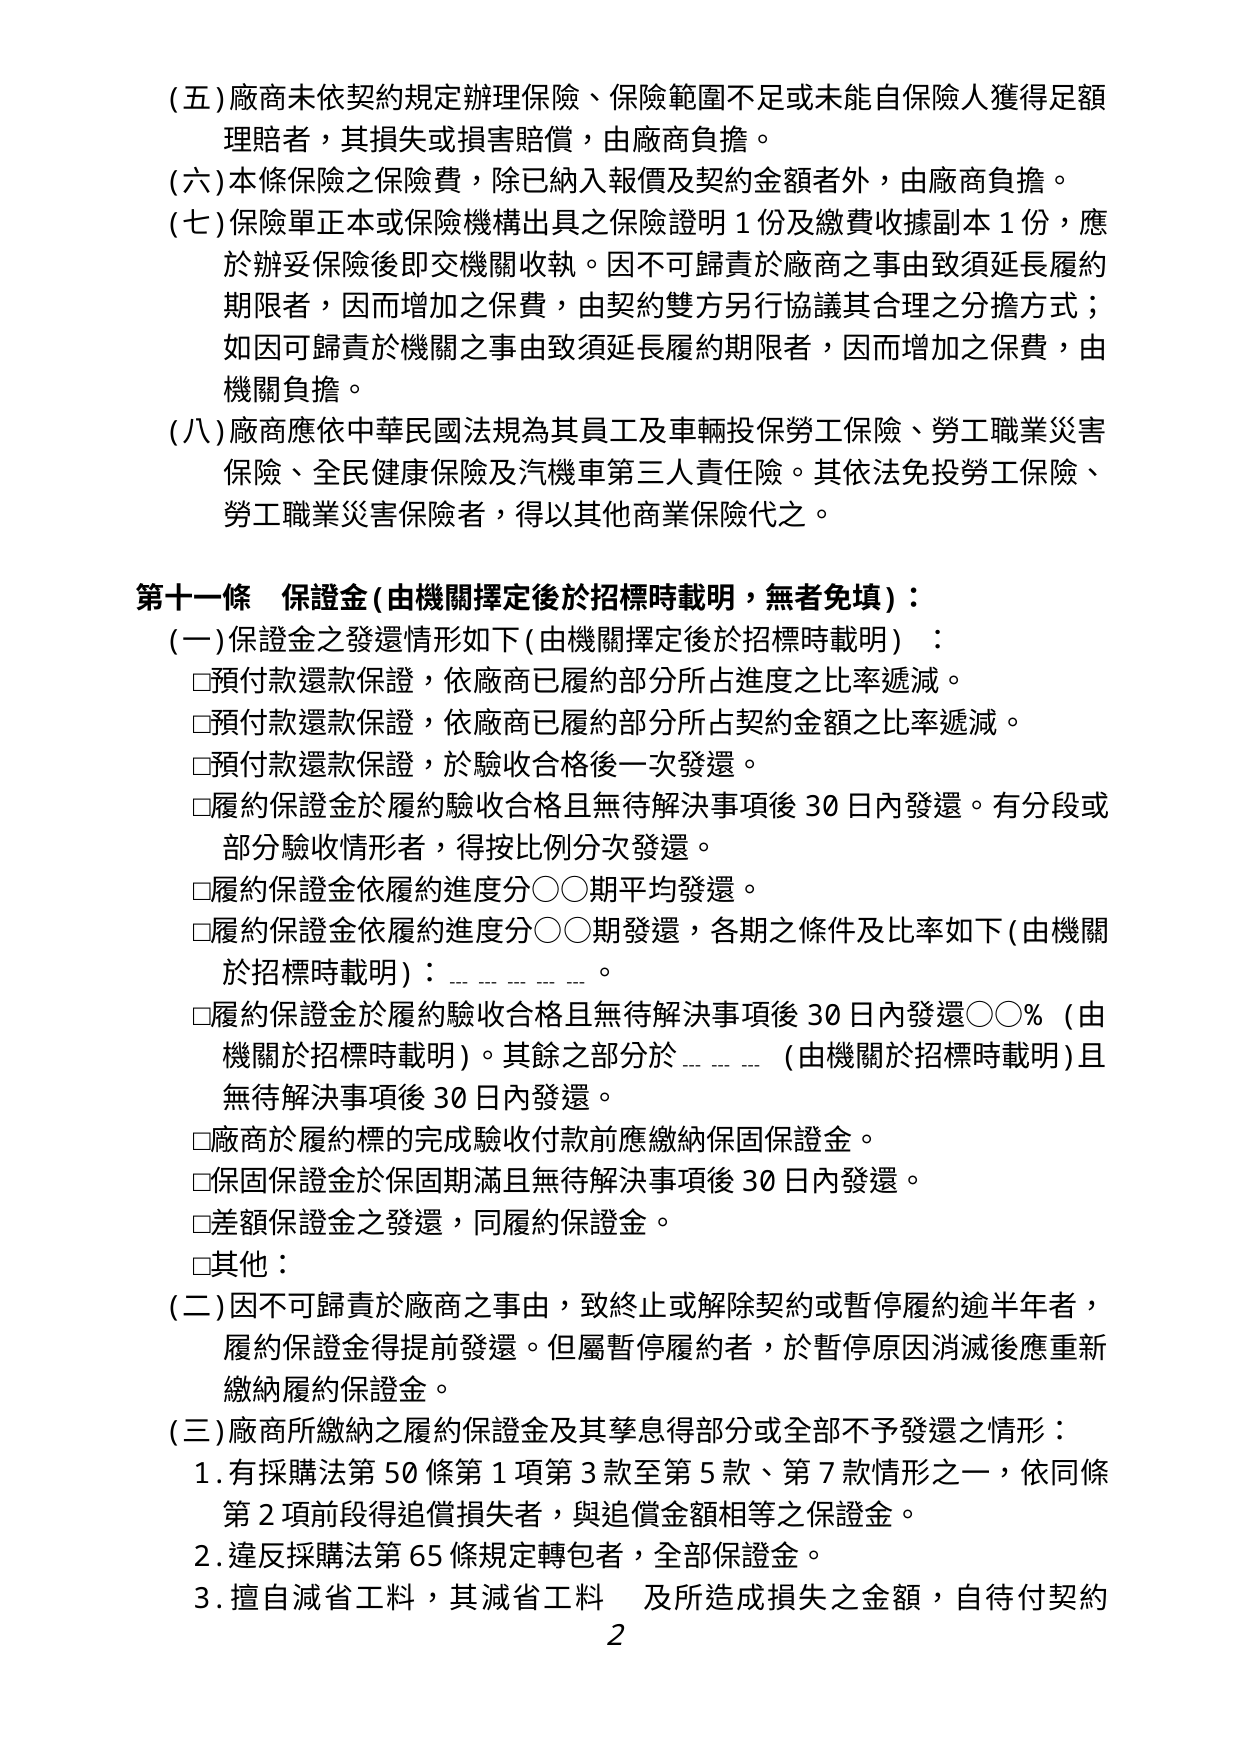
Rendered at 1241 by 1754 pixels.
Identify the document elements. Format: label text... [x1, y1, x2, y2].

text □廠商於履約標的完成驗收付款前應繳納保固保證金。 [193, 1117, 1107, 1158]
text □預付款還款保證，依廠商已履約部分所占進度之比率遞減。 [193, 658, 1109, 700]
text □預付款還款保證，於驗收合格後一次發還。 [193, 742, 1109, 783]
text □履約保證金依履約進度分○○期發還，各期之條件及比率如下(由機關於招標時載明)：﹍﹍﹍﹍﹍。 [193, 908, 1109, 992]
text 3.擅自減省工料，其減省工料及所造成損失之金額，自待付契約 [193, 1575, 1109, 1617]
text □履約保證金依履約進度分○○期平均發還。 [193, 867, 1109, 908]
text 1.有採購法第50條第1項第3款至第5款、第7款情形之一，依同條第2項前段得追償損失者，與追償金額相等之保證金。 [193, 1450, 1109, 1533]
text (二)因不可歸責於廠商之事由，致終止或解除契約或暫停履約逾半年者，履約保證金得提前發還。但屬暫停履約者，於暫停原因消滅後應重新繳納履約保證金。 [164, 1283, 1109, 1408]
text (三)廠商所繳納之履約保證金及其孳息得部分或全部不予發還之情形： [164, 1408, 1109, 1450]
text □其他： [193, 1242, 1107, 1283]
text □履約保證金於履約驗收合格且無待解決事項後30日內發還○○% (由機關於招標時載明)。其餘之部分於﹍﹍﹍ (由機關於招標時載明)且無待解決事項後30日內發還。 [193, 992, 1107, 1117]
text (八)廠商應依中華民國法規為其員工及車輛投保勞工保險、勞工職業災害保險、全民健康保險及汽機車第三人責任險。其依法免投勞工保險、勞工職業災害保險者，得以其他商業保險代之。 [164, 408, 1109, 533]
text □差額保證金之發還，同履約保證金。 [193, 1200, 1107, 1242]
text 第十一條 保證金(由機關擇定後於招標時載明，無者免填)： [135, 575, 1109, 617]
text □保固保證金於保固期滿且無待解決事項後30日內發還。 [193, 1158, 1107, 1200]
text (五)廠商未依契約規定辦理保險、保險範圍不足或未能自保險人獲得足額理賠者，其損失或損害賠償，由廠商負擔。 [164, 75, 1109, 158]
text (一)保證金之發還情形如下(由機關擇定後於招標時載明) ： [164, 617, 1109, 658]
text □履約保證金於履約驗收合格且無待解決事項後30日內發還。有分段或部分驗收情形者，得按比例分次發還。 [193, 783, 1109, 867]
text 2.違反採購法第65條規定轉包者，全部保證金。 [193, 1533, 1109, 1575]
text (七)保險單正本或保險機構出具之保險證明1份及繳費收據副本1份，應於辦妥保險後即交機關收執。因不可歸責於廠商之事由致須延長履約期限者，因而增加之保費，由契約雙方另行協議其合理之分擔方式；如因可歸責於機關之事由致須延長履約期限者，因而增加之保費，由機關負擔。 [164, 200, 1109, 408]
text □預付款還款保證，依廠商已履約部分所占契約金額之比率遞減。 [193, 700, 1109, 742]
text (六)本條保險之保險費，除已納入報價及契約金額者外，由廠商負擔。 [164, 158, 1109, 200]
